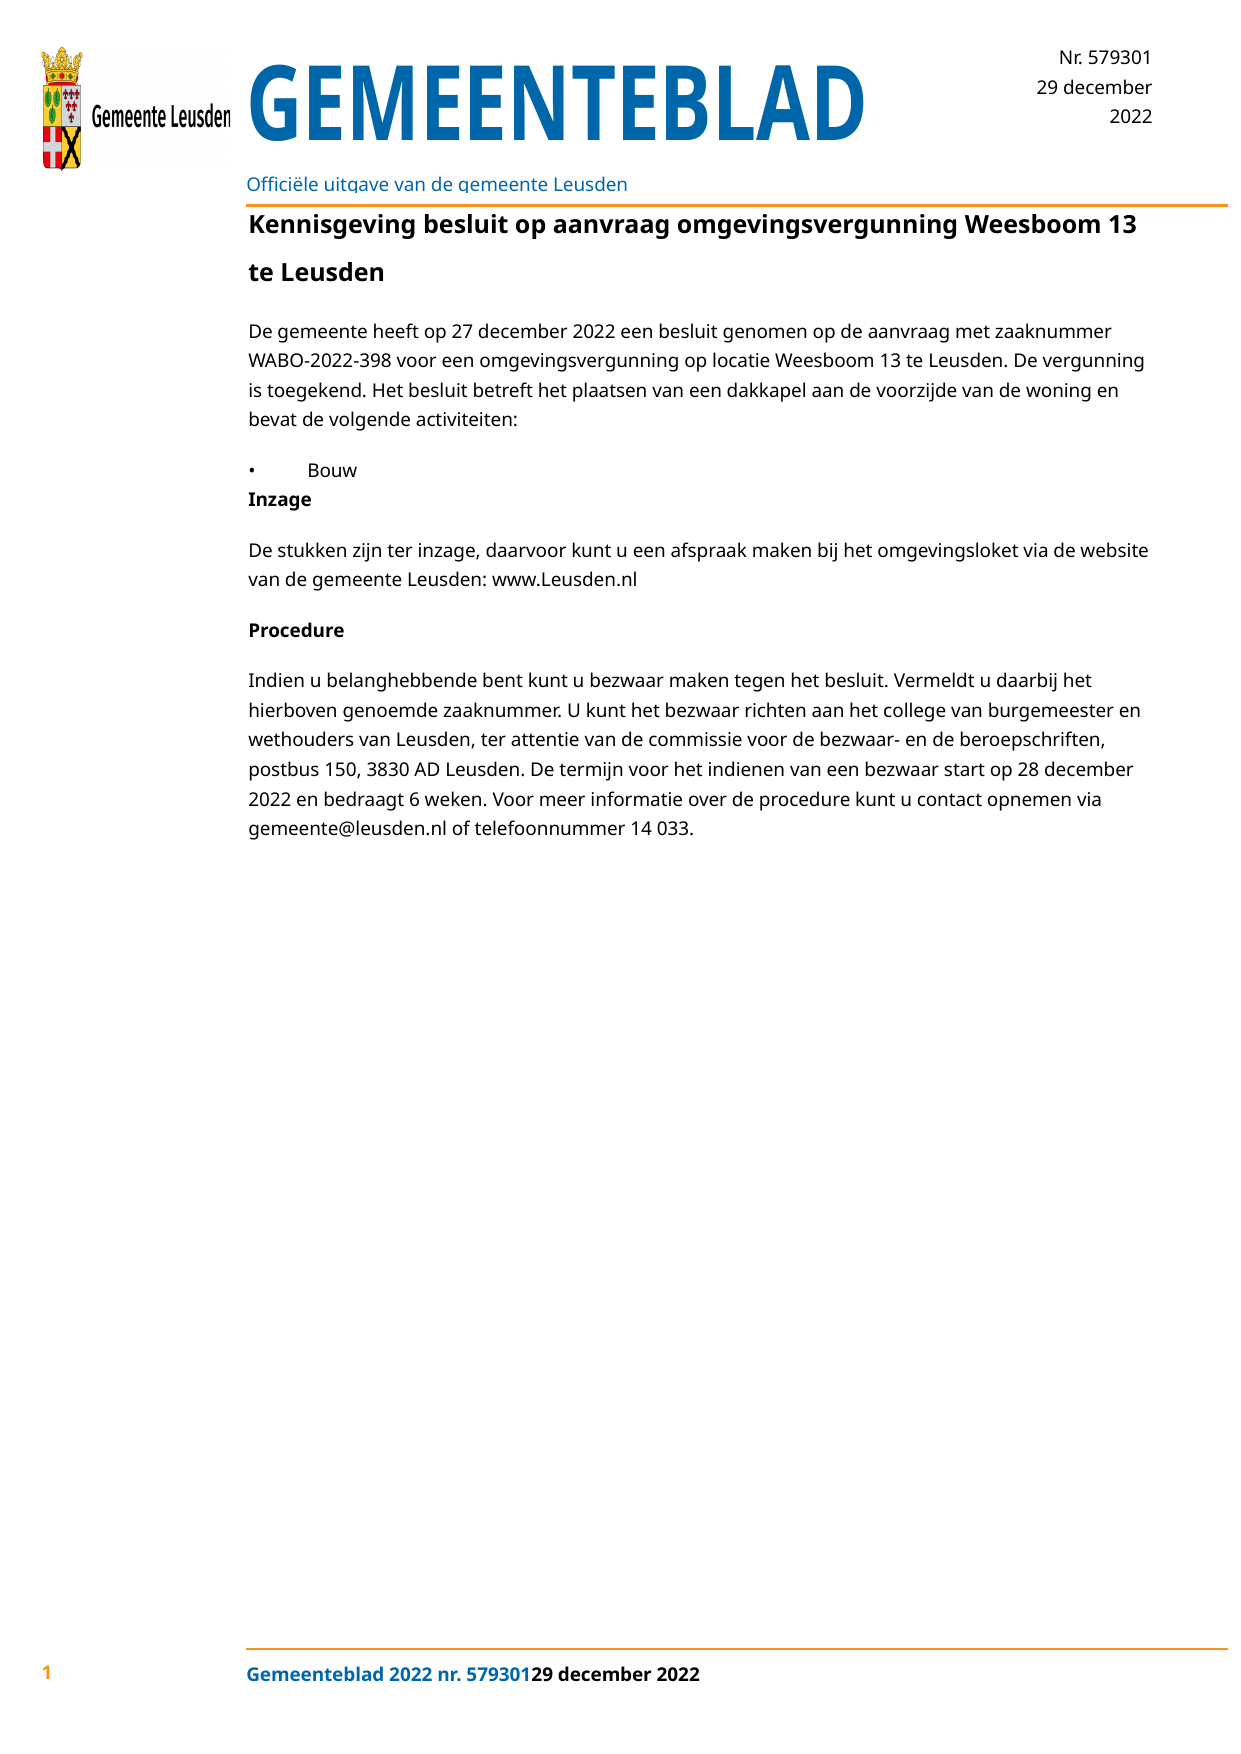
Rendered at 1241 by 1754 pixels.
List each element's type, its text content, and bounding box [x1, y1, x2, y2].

list Bouw [248, 457, 1152, 483]
text Kennisgeving besluit op aanvraag omgevingsvergunning Weesboom 13 te Leusden [248, 207, 1152, 288]
text Procedure [248, 617, 1152, 643]
text Inzage [248, 487, 1152, 512]
text Indien u belanghebbende bent kunt u bezwaar maken tegen het besluit. Vermeldt u daarbij het hierboven genoemde zaaknummer. U kunt het bezwaar richten aan het college van burgemeester en wethouders van Leusden, ter attentie van de commissie voor de bezwaar- en de beroepschriften, postbus 150, 3830 AD Leusden. De termijn voor het indienen van een bezwaar start op 28 december 2022 en bedraagt 6 weken. Voor meer informatie over de procedure kunt u contact opnemen via gemeente@leusden.nl of telefoonnummer 14 033. [248, 667, 1152, 841]
picture [41, 47, 231, 172]
text De stukken zijn ter inzage, daarvoor kunt u een afspraak maken bij het omgevingsloket via de website van de gemeente Leusden: www.Leusden.nl [248, 537, 1152, 592]
text De gemeente heeft op 27 december 2022 een besluit genomen op de aanvraag met zaaknummer WABO-2022-398 voor een omgevingsvergunning op locatie Weesboom 13 te Leusden. De vergunning is toegekend. Het besluit betreft het plaatsen van een dakkapel aan de voorzijde van de woning en bevat de volgende activiteiten: [248, 318, 1152, 432]
